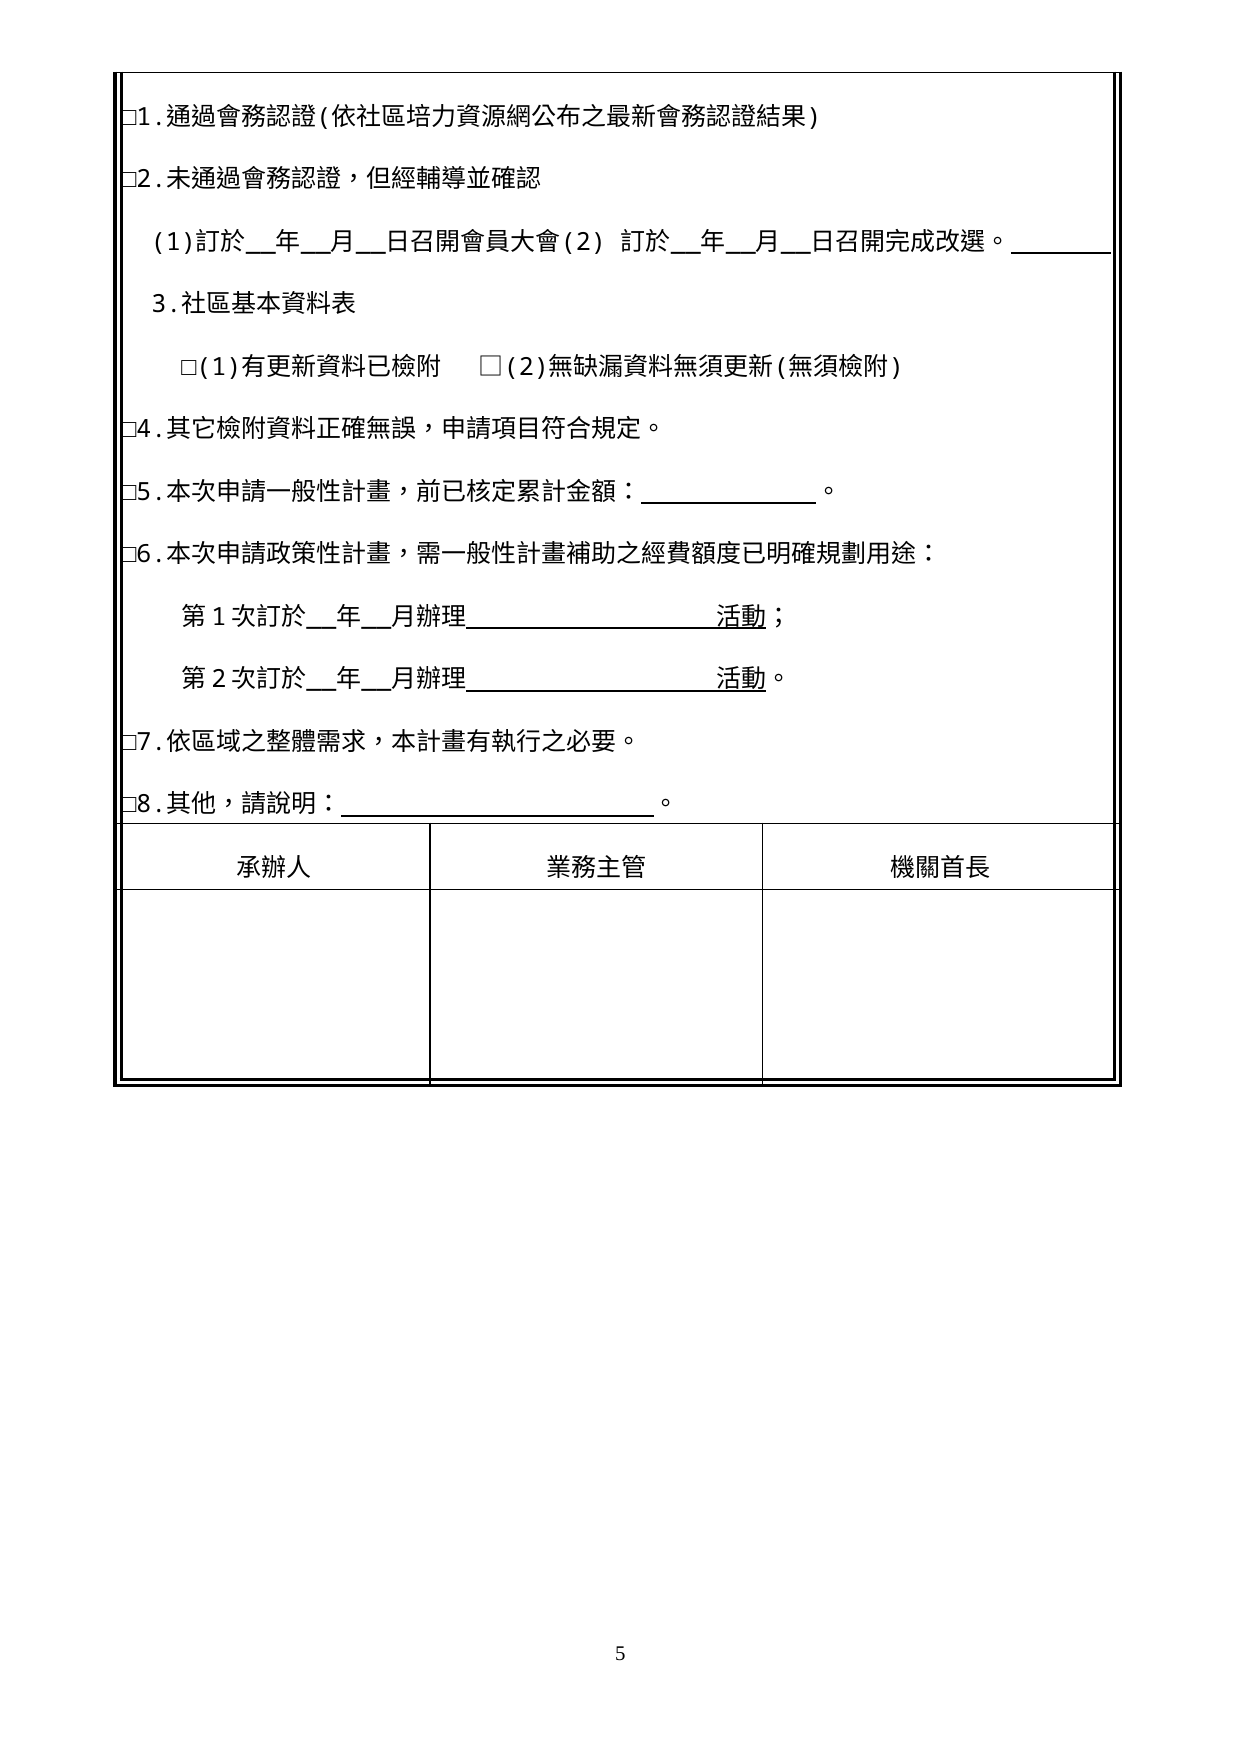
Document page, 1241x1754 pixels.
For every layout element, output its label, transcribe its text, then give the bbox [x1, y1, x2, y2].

table_cell [123, 890, 429, 1078]
table_cell 機關首長 [763, 824, 1113, 889]
table_cell 業務主管 [431, 824, 762, 889]
table_cell 承辦人 [123, 824, 429, 889]
table_cell [763, 890, 1113, 1078]
table_cell □1.通過會務認證(依社區培力資源網公布之最新會務認證結果) □2.未通過會務認證，但經輔導並確認 (1)訂於__年__月__日召開會員大會(2) 訂於__年__月__日召開完成改選。 3.社區基本資料表 □(1)有更新資料已檢附 □(2)無缺漏資料無須更新(無須檢附) □4.其它檢附資料正確無誤，申請項目符合規定。 □5.本次申請一般性計畫，前已核定累計金額： 。 □6.本次申請政策性計畫，需一般性計畫補助之經費額度已明確規劃用途： 第1次訂於__年__月辦理 活動； 第2次訂於__年__月辦理 活動。 □7.依區域之整體需求，本計畫有執行之必要。 □8.其他，請說明： 。 [123, 73, 1113, 823]
table_cell [431, 890, 762, 1078]
